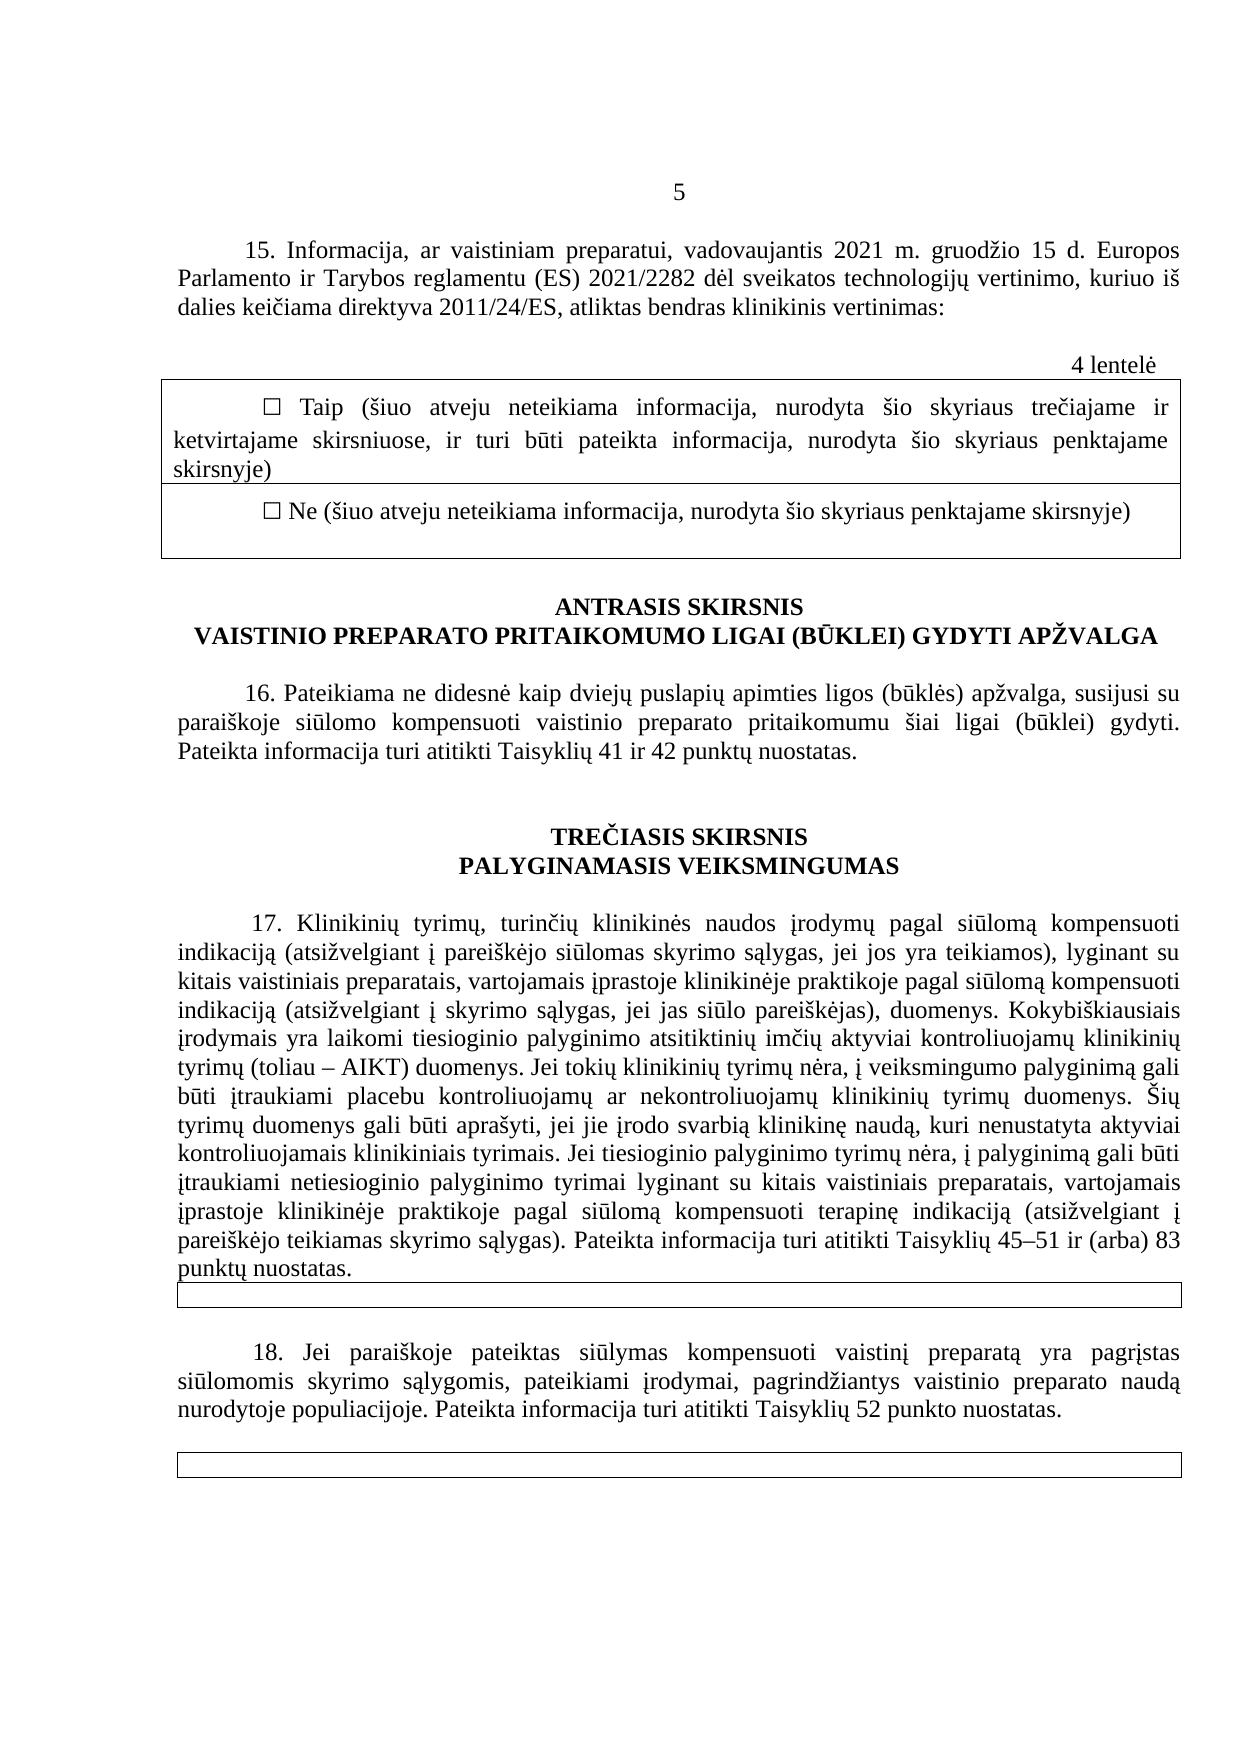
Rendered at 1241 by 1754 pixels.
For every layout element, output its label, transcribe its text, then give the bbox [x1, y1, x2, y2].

table_header ☐ Taip (šiuo atveju neteikiama informacija, nurodyta šio skyriaus trečiajame ir ketvirtajame skirsniuose, ir turi būti pateikta informacija, nurodyta šio skyriaus penktajame skirsnyje) [162, 380, 1180, 482]
text 4 lentelė [244, 350, 1181, 378]
table_cell ☐ Ne (šiuo atveju neteikiama informacija, nurodyta šio skyriaus penktajame skirsnyje) [162, 484, 1180, 558]
table_header [178, 1453, 1181, 1477]
text 17. Klinikinių tyrimų, turinčių klinikinės naudos įrodymų pagal siūlomą kompensuoti indikaciją (atsižvelgiant į pareiškėjo siūlomas skyrimo sąlygas, jei jos yra teikiamos), lyginant su kitais vaistiniais preparatais, vartojamais įprastoje klinikinėje praktikoje pagal siūlomą kompensuoti indikaciją (atsižvelgiant į skyrimo sąlygas, jei jas siūlo pareiškėjas), duomenys. Kokybiškiausiais įrodymais yra laikomi tiesioginio palyginimo atsitiktinių imčių aktyviai kontroliuojamų klinikinių tyrimų (toliau – AIKT) duomenys. Jei tokių klinikinių tyrimų nėra, į veiksmingumo palyginimą gali būti įtraukiami placebu kontroliuojamų ar nekontroliuojamų klinikinių tyrimų duomenys. Šių tyrimų duomenys gali būti aprašyti, jei jie įrodo svarbią klinikinę naudą, kuri nenustatyta aktyviai kontroliuojamais klinikiniais tyrimais. Jei tiesioginio palyginimo tyrimų nėra, į palyginimą gali būti įtraukiami netiesioginio palyginimo tyrimai lyginant su kitais vaistiniais preparatais, vartojamais įprastoje klinikinėje praktikoje pagal siūlomą kompensuoti terapinę indikaciją (atsižvelgiant į pareiškėjo teikiamas skyrimo sąlygas). Pateikta informacija turi atitikti Taisyklių 45–51 ir (arba) 83 punktų nuostatas. [177, 908, 1181, 1282]
subtitle ANTRASIS SKIRSNIS [177, 592, 1181, 621]
table_header [178, 1283, 1181, 1307]
text 16. Pateikiama ne didesnė kaip dviejų puslapių apimties ligos (būklės) apžvalga, susijusi su paraiškoje siūlomo kompensuoti vaistinio preparato pritaikomumu šiai ligai (būklei) gydyti. Pateikta informacija turi atitikti Taisyklių 41 ir 42 punktų nuostatas. [177, 678, 1181, 765]
text PALYGINAMASIS VEIKSMINGUMAS [177, 851, 1181, 880]
text TREČIASIS SKIRSNIS [177, 822, 1181, 851]
text VAISTINIO PREPARATO PRITAIKOMUMO LIGAI (BŪKLEI) GYDYTI APŽVALGA [177, 621, 1181, 650]
text 18. Jei paraiškoje pateiktas siūlymas kompensuoti vaistinį preparatą yra pagrįstas siūlomomis skyrimo sąlygomis, pateikiami įrodymai, pagrindžiantys vaistinio preparato naudą nurodytoje populiacijoje. Pateikta informacija turi atitikti Taisyklių 52 punkto nuostatas. [177, 1337, 1181, 1423]
text 15. Informacija, ar vaistiniam preparatui, vadovaujantis 2021 m. gruodžio 15 d. Europos Parlamento ir Tarybos reglamentu (ES) 2021/2282 dėl sveikatos technologijų vertinimo, kuriuo iš dalies keičiama direktyva 2011/24/ES, atliktas bendras klinikinis vertinimas: [177, 235, 1181, 321]
